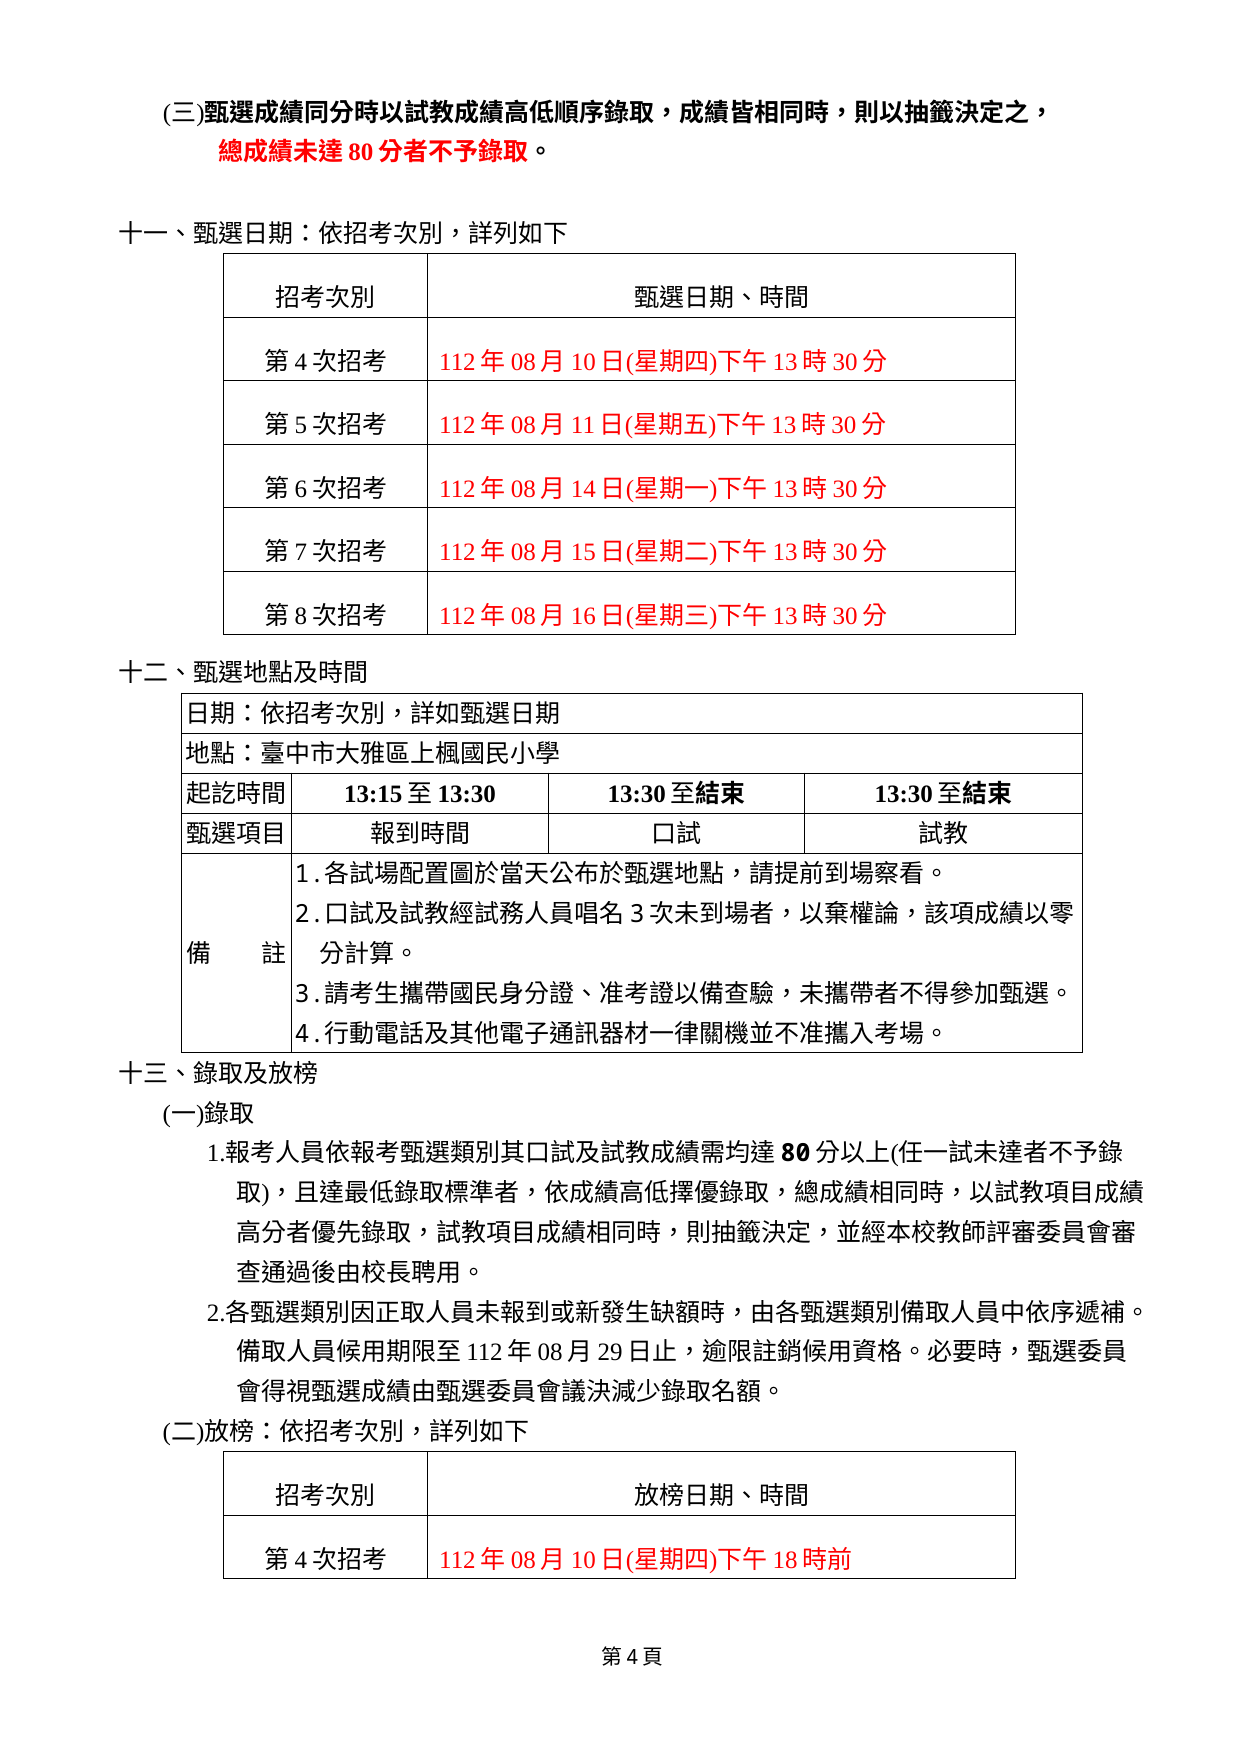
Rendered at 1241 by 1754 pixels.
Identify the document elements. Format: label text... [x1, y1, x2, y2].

table_cell 第8次招考 [224, 572, 427, 634]
table_cell 試教 [805, 814, 1082, 853]
table_cell 口試 [549, 814, 804, 853]
text 總成績未達80分者不予錄取。 [118, 131, 1146, 167]
table_cell 第6次招考 [224, 445, 427, 507]
table_cell 13:30至結束 [805, 774, 1082, 813]
table_cell 報到時間 [292, 814, 548, 853]
text 十三、錄取及放榜 [118, 1053, 1146, 1089]
table_cell 起訖時間 [182, 774, 291, 813]
table_cell 112年08月11日(星期五)下午13時30分 [428, 381, 1015, 444]
table_header 放榜日期、時間 [428, 1452, 1015, 1515]
table_cell 第5次招考 [224, 381, 427, 444]
table_header 招考次別 [224, 1452, 427, 1515]
table_cell 地點：臺中市大雅區上楓國民小學 [182, 734, 1082, 773]
table_header 日期：依招考次別，詳如甄選日期 [182, 694, 1082, 733]
table_header 招考次別 [224, 254, 427, 317]
text 1.報考人員依報考甄選類別其口試及試教成績需均達80分以上(任一試未達者不予錄取)，且達最低錄取標準者，依成績高低擇優錄取，總成績相同時，以試教項目成績高分者優先錄取，試教項目成績相同時，則抽籤決定，並經本校教師評審委員會審查通過後由校長聘用。 [207, 1133, 1146, 1288]
text (一)錄取 [162, 1093, 1146, 1129]
table_cell 備 註 [182, 854, 291, 1052]
table_cell 第7次招考 [224, 508, 427, 571]
table_cell 112年08月14日(星期一)下午13時30分 [428, 445, 1015, 507]
table_cell 第4次招考 [224, 318, 427, 380]
table_cell 112年08月16日(星期三)下午13時30分 [428, 572, 1015, 634]
table_cell 13:15至13:30 [292, 774, 548, 813]
table_header 甄選日期、時間 [428, 254, 1015, 317]
text 2.各甄選類別因正取人員未報到或新發生缺額時，由各甄選類別備取人員中依序遞補。備取人員候用期限至112年08月29日止，逾限註銷候用資格。必要時，甄選委員會得視甄選成績由甄選委員會議決減少錄取名額。 [207, 1292, 1146, 1408]
table_cell 112年08月10日(星期四)下午18時前 [428, 1516, 1015, 1578]
text (二)放榜：依招考次別，詳列如下 [162, 1411, 1146, 1448]
table_cell 112年08月15日(星期二)下午13時30分 [428, 508, 1015, 571]
table_cell 13:30至結束 [549, 774, 804, 813]
text 十二、甄選地點及時間 [118, 653, 1146, 689]
table_cell 1.各試場配置圖於當天公布於甄選地點，請提前到場察看。 2.口試及試教經試務人員唱名3次未到場者，以棄權論，該項成績以零分計算。 3.請考生攜帶國民身分證、准考證以備查驗，未攜帶者不得參加甄選。 4.行動電話及其他電子通訊器材一律關機並不准攜入考場。 [292, 854, 1082, 1052]
table_cell 甄選項目 [182, 814, 291, 853]
text 十一、甄選日期：依招考次別，詳列如下 [118, 213, 1146, 249]
table_cell 第4次招考 [224, 1516, 427, 1578]
table_cell 112年08月10日(星期四)下午13時30分 [428, 318, 1015, 380]
text (三)甄選成績同分時以試教成績高低順序錄取，成績皆相同時，則以抽籤決定之， [163, 68, 1146, 131]
